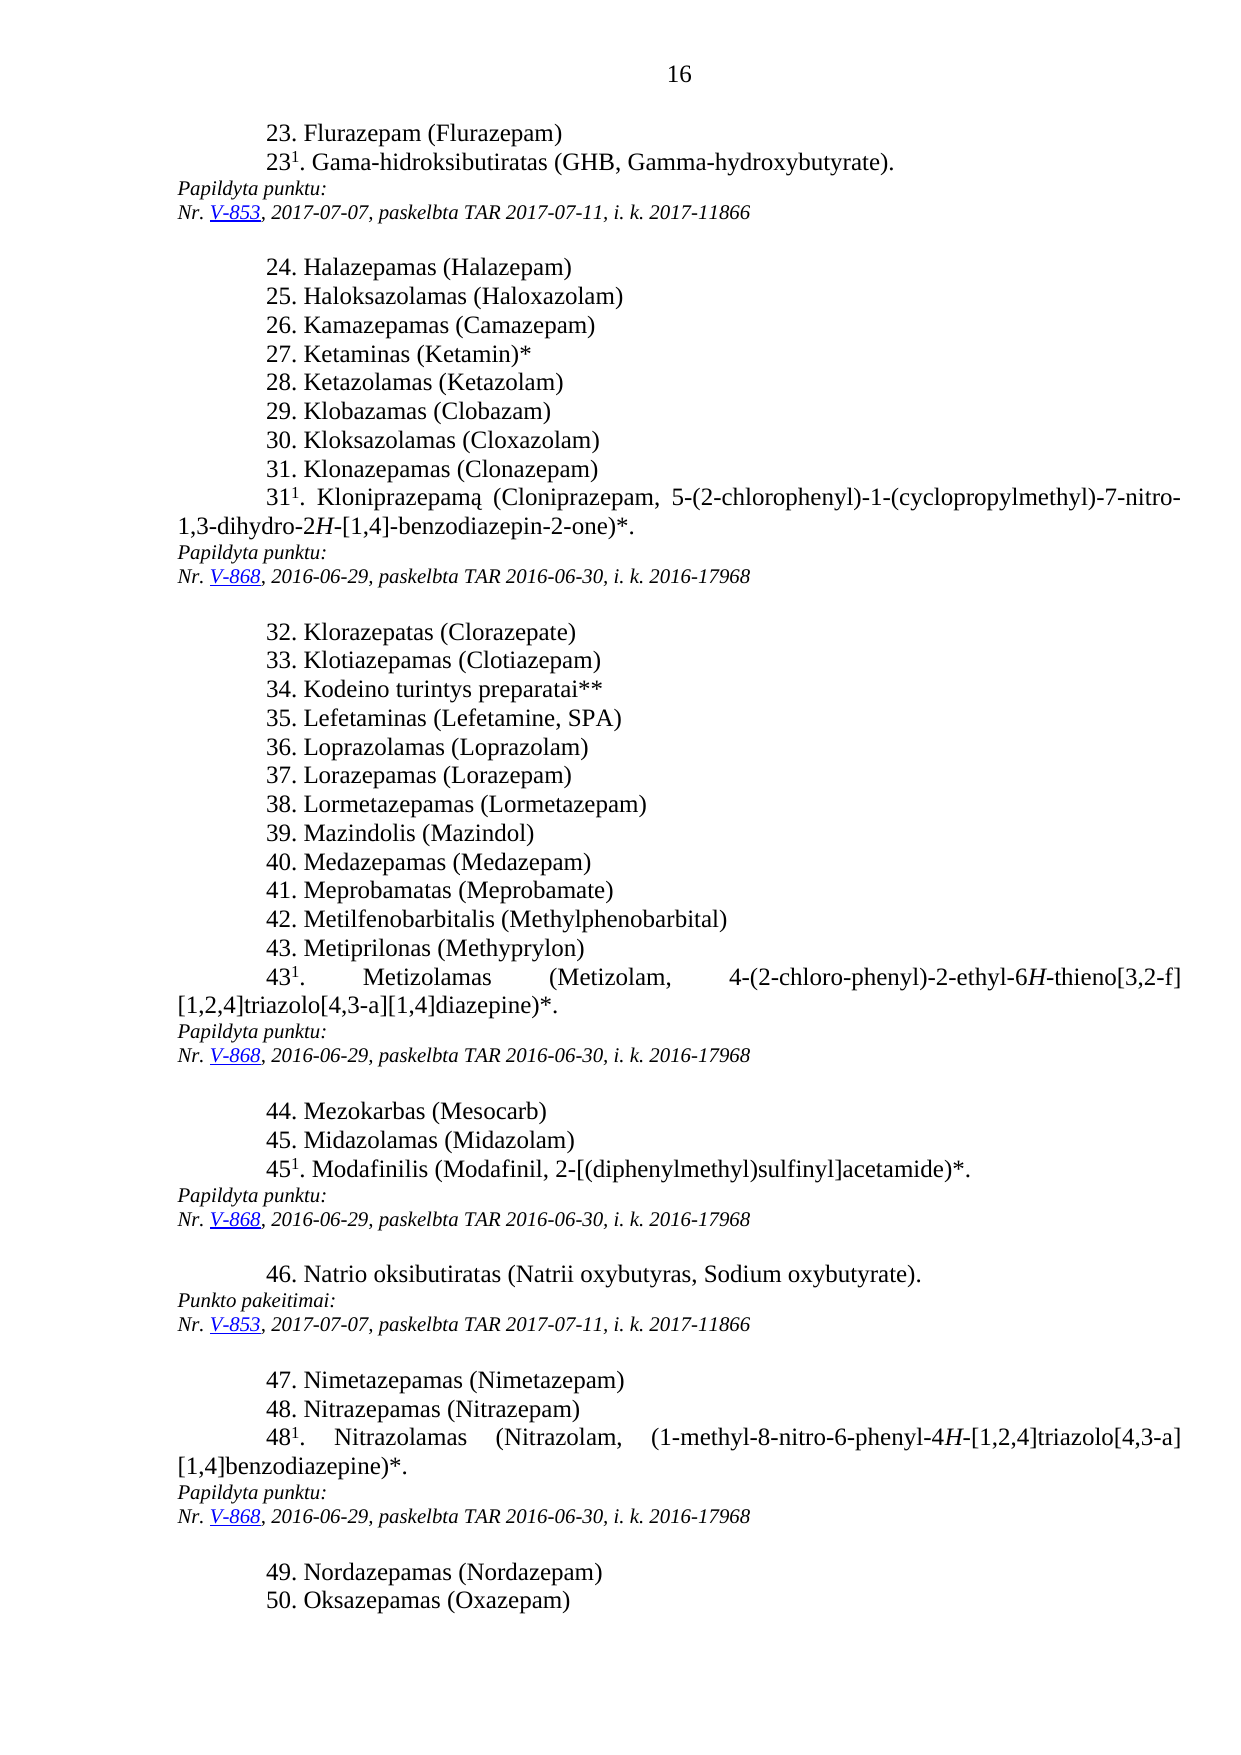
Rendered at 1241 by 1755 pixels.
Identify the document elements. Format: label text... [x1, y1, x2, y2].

text 28. Ketazolamas (Ketazolam) [177, 367, 1181, 396]
text 23. Flurazepam (Flurazepam) [177, 118, 1181, 147]
text Papildyta punktu: [177, 540, 1181, 564]
text 41. Meprobamatas (Meprobamate) [177, 876, 1181, 904]
text 231. Gama-hidroksibutiratas (GHB, Gamma-hydroxybutyrate). [177, 147, 1181, 176]
text Nr. V-853, 2017-07-07, paskelbta TAR 2017-07-11, i. k. 2017-11866 [177, 1312, 1181, 1336]
text 45. Midazolamas (Midazolam) [177, 1125, 1181, 1154]
text 24. Halazepamas (Halazepam) [177, 252, 1181, 281]
text 48. Nitrazepamas (Nitrazepam) [177, 1394, 1181, 1422]
text 37. Lorazepamas (Lorazepam) [177, 761, 1181, 789]
text Nr. V-868, 2016-06-29, paskelbta TAR 2016-06-30, i. k. 2016-17968 [177, 1207, 1181, 1231]
text Papildyta punktu: [177, 1182, 1181, 1207]
text Papildyta punktu: [177, 176, 1181, 200]
text Papildyta punktu: [177, 1480, 1181, 1504]
text 36. Loprazolamas (Loprazolam) [177, 732, 1181, 761]
text 38. Lormetazepamas (Lormetazepam) [177, 789, 1181, 818]
text 43. Metiprilonas (Methyprylon) [177, 933, 1181, 962]
text Papildyta punktu: [177, 1019, 1181, 1043]
text 26. Kamazepamas (Camazepam) [177, 310, 1181, 339]
text Punkto pakeitimai: [177, 1288, 1181, 1312]
text 32. Klorazepatas (Clorazepate) [177, 617, 1181, 646]
text 431. Metizolamas (Metizolam, 4-(2-chloro-phenyl)-2-ethyl-6H-thieno[3,2-f][1,2,4]triazolo[4,3-a][1,4]diazepine)*. [177, 962, 1181, 1019]
text 25. Haloksazolamas (Haloxazolam) [177, 281, 1181, 310]
text 39. Mazindolis (Mazindol) [177, 818, 1181, 847]
text 44. Mezokarbas (Mesocarb) [177, 1096, 1181, 1125]
text 481. Nitrazolamas (Nitrazolam, (1-methyl-8-nitro-6-phenyl-4H-[1,2,4]triazolo[4,3-a][1,4]benzodiazepine)*. [177, 1422, 1181, 1480]
text Nr. V-868, 2016-06-29, paskelbta TAR 2016-06-30, i. k. 2016-17968 [177, 1043, 1181, 1067]
text 50. Oksazepamas (Oxazepam) [177, 1586, 1181, 1614]
text 34. Kodeino turintys preparatai** [177, 674, 1181, 703]
text 29. Klobazamas (Clobazam) [177, 396, 1181, 425]
text 47. Nimetazepamas (Nimetazepam) [177, 1365, 1181, 1394]
text 42. Metilfenobarbitalis (Methylphenobarbital) [177, 904, 1181, 933]
text 49. Nordazepamas (Nordazepam) [177, 1557, 1181, 1586]
text Nr. V-868, 2016-06-29, paskelbta TAR 2016-06-30, i. k. 2016-17968 [177, 1504, 1181, 1528]
text 46. Natrio oksibutiratas (Natrii oxybutyras, Sodium oxybutyrate). [177, 1259, 1181, 1288]
text 33. Klotiazepamas (Clotiazepam) [177, 646, 1181, 674]
text Nr. V-868, 2016-06-29, paskelbta TAR 2016-06-30, i. k. 2016-17968 [177, 564, 1181, 588]
text 27. Ketaminas (Ketamin)* [177, 339, 1181, 367]
text 451. Modafinilis (Modafinil, 2-[(diphenylmethyl)sulfinyl]acetamide)*. [177, 1154, 1181, 1182]
text 35. Lefetaminas (Lefetamine, SPA) [177, 703, 1181, 732]
text 30. Kloksazolamas (Cloxazolam) [177, 425, 1181, 454]
text 31. Klonazepamas (Clonazepam) [177, 454, 1181, 482]
text 311. Kloniprazepamą (Cloniprazepam, 5-(2-chlorophenyl)-1-(cyclopropylmethyl)-7-nitro-1,3-dihydro-2H-[1,4]-benzodiazepin-2-one)*. [177, 482, 1181, 540]
text 40. Medazepamas (Medazepam) [177, 847, 1181, 876]
text Nr. V-853, 2017-07-07, paskelbta TAR 2017-07-11, i. k. 2017-11866 [177, 200, 1181, 224]
